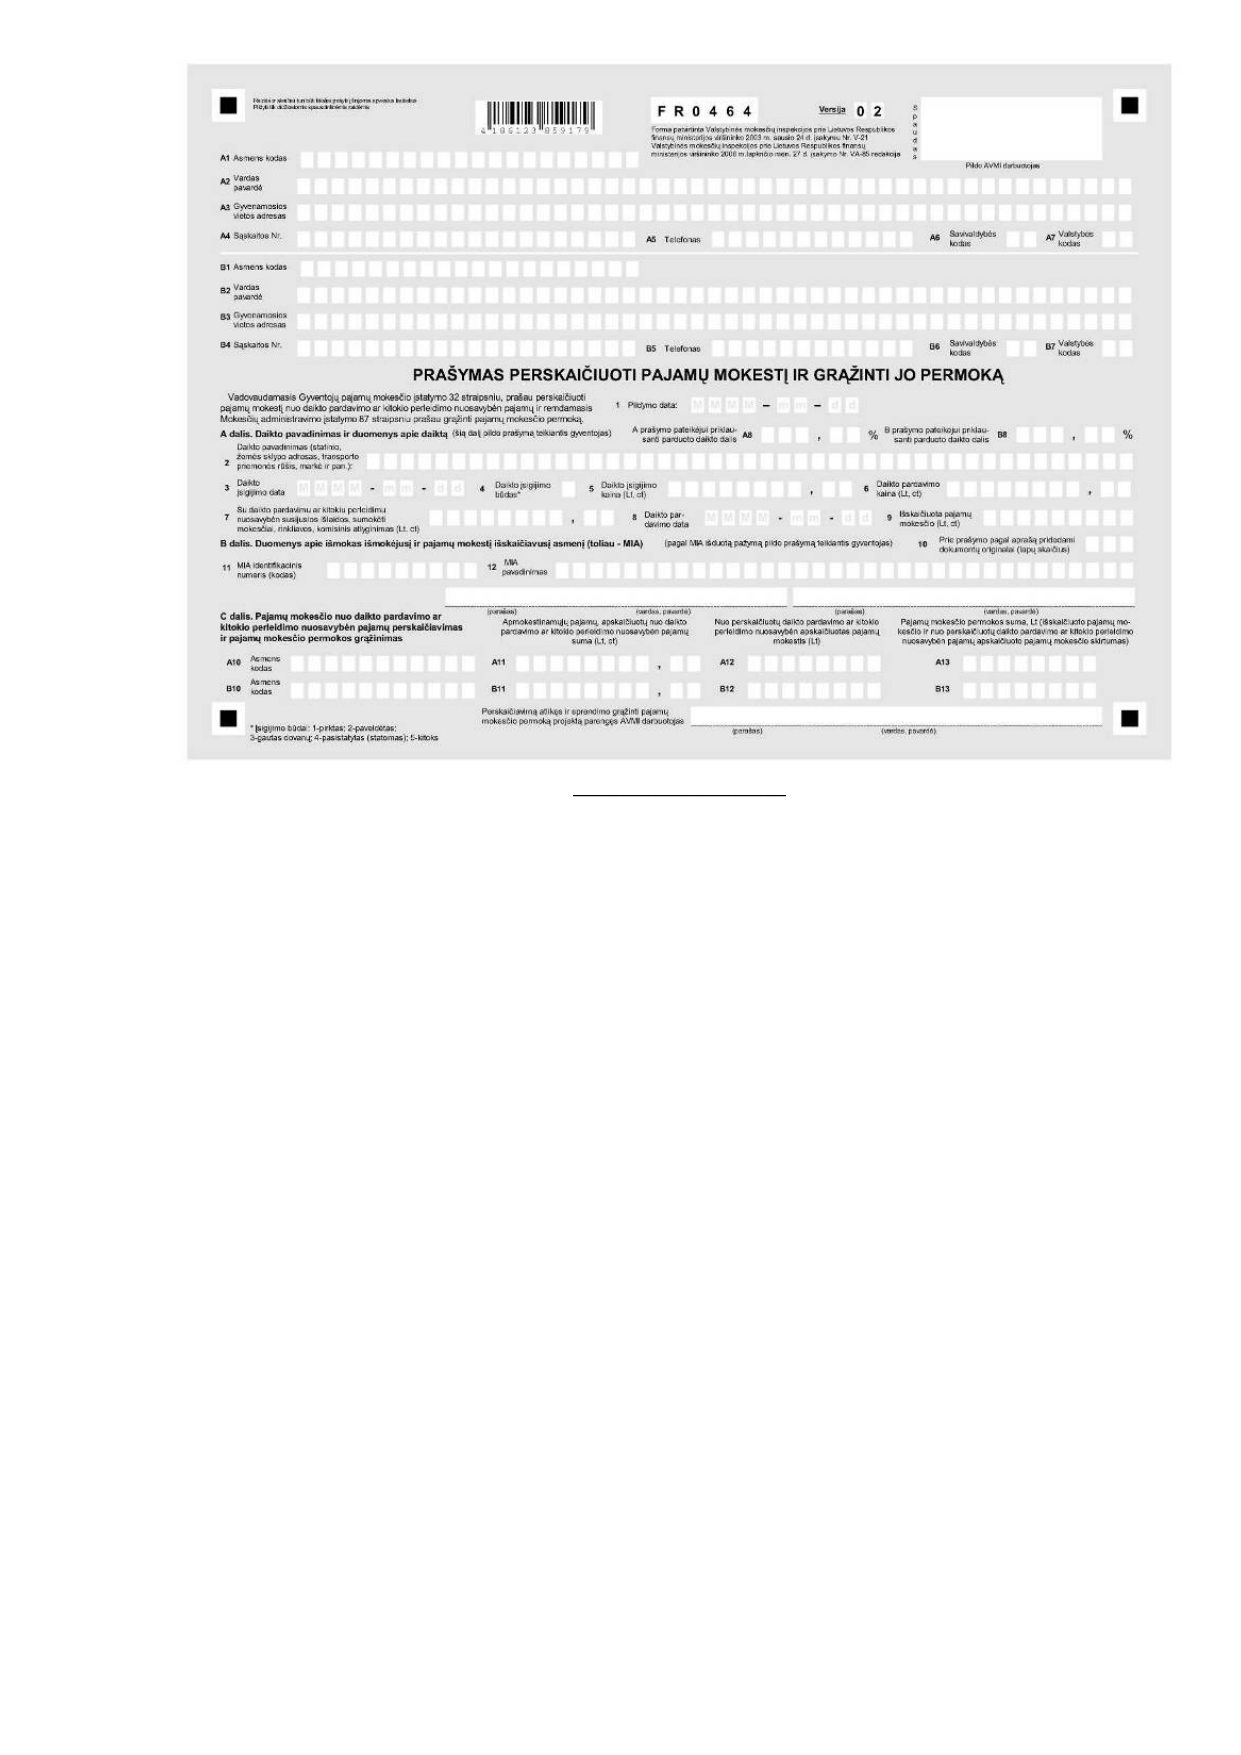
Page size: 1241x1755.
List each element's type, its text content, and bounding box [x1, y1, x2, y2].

text _________________ [177, 770, 1181, 799]
